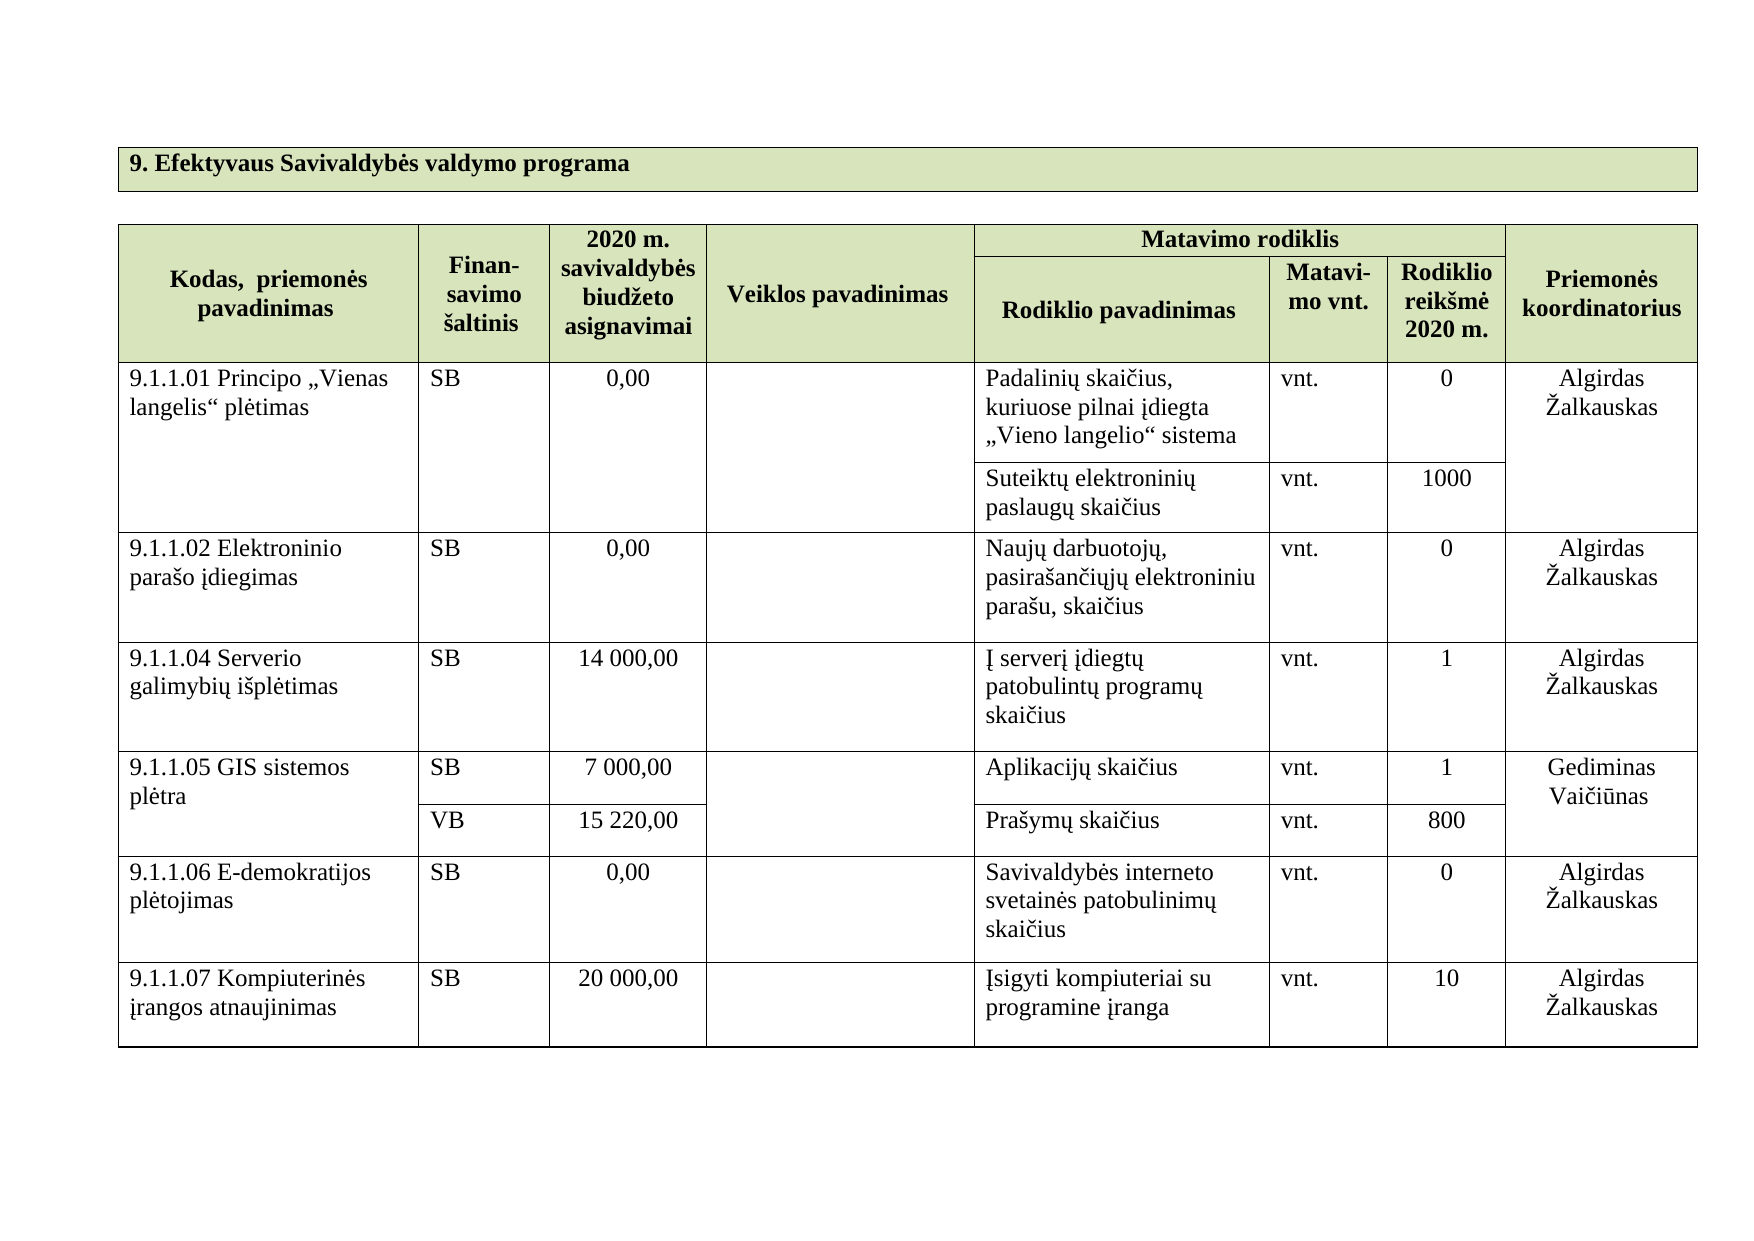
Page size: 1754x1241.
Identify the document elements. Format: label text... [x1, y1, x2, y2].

table_cell [707, 857, 974, 962]
table_cell vnt. [1270, 643, 1387, 751]
table_cell SB [419, 752, 549, 804]
table_cell [1388, 192, 1506, 223]
table_cell Suteiktų elektroninių paslaugų skaičius [975, 463, 1269, 532]
table_cell 20 000,00 [550, 963, 706, 1046]
table_cell 1000 [1388, 463, 1505, 532]
table_cell 1 [1388, 752, 1505, 804]
table_cell Algirdas Žalkauskas [1506, 533, 1697, 642]
table_cell SB [419, 857, 549, 962]
table_cell vnt. [1270, 963, 1387, 1046]
table_cell 0,00 [550, 363, 706, 532]
table_cell 0,00 [550, 533, 706, 642]
table_cell [707, 363, 974, 532]
table_cell Algirdas Žalkauskas [1506, 643, 1697, 751]
table_cell [419, 192, 549, 223]
table_cell [1506, 192, 1698, 223]
table_cell [707, 643, 974, 751]
table_cell 0,00 [550, 857, 706, 962]
table_cell Rodiklio reikšmė 2020 m. [1388, 257, 1505, 362]
table_cell 7 000,00 [550, 752, 706, 804]
table_cell 2020 m. savivaldybės biudžeto asignavimai [550, 225, 706, 362]
table_cell 9.1.1.07 Kompiuterinės įrangos atnaujinimas [119, 963, 418, 1046]
table_cell [707, 192, 974, 223]
table_cell SB [419, 963, 549, 1046]
table_cell Veiklos pavadinimas [707, 225, 974, 362]
table_cell 9.1.1.02 Elektroninio parašo įdiegimas [119, 533, 418, 642]
table_cell Finan- savimo šaltinis [419, 225, 549, 362]
table_cell vnt. [1270, 805, 1387, 856]
table_cell SB [419, 363, 549, 532]
table_cell Kodas, priemonės pavadinimas [119, 225, 418, 362]
table_cell 0 [1388, 857, 1505, 962]
table_cell [550, 192, 707, 223]
table_cell [118, 192, 419, 223]
table_cell 15 220,00 [550, 805, 706, 856]
table_cell SB [419, 533, 549, 642]
table_cell Aplikacijų skaičius [975, 752, 1269, 804]
table_cell Įsigyti kompiuteriai su programine įranga [975, 963, 1269, 1046]
table_cell 1 [1388, 643, 1505, 751]
table_cell [1269, 192, 1387, 223]
table_cell Į serverį įdiegtų patobulintų programų skaičius [975, 643, 1269, 751]
table_cell Padalinių skaičius, kuriuose pilnai įdiegta „Vieno langelio“ sistema [975, 363, 1269, 462]
table_cell SB [419, 643, 549, 751]
table_cell Algirdas Žalkauskas [1506, 363, 1697, 532]
table_cell [707, 752, 974, 856]
table_cell Rodiklio pavadinimas [975, 257, 1269, 362]
table_cell vnt. [1270, 752, 1387, 804]
table_cell vnt. [1270, 857, 1387, 962]
table_cell vnt. [1270, 533, 1387, 642]
table_header 9. Efektyvaus Savivaldybės valdymo programa [119, 148, 1697, 191]
table_cell Algirdas Žalkauskas [1506, 857, 1697, 962]
table_cell 0 [1388, 533, 1505, 642]
table_cell Algirdas Žalkauskas [1506, 963, 1697, 1046]
table_cell [974, 192, 1269, 223]
table_cell Matavimo rodiklis [975, 225, 1505, 256]
table_cell Prašymų skaičius [975, 805, 1269, 856]
table_cell 800 [1388, 805, 1505, 856]
table_cell Naujų darbuotojų, pasirašančiųjų elektroniniu parašu, skaičius [975, 533, 1269, 642]
table_cell 9.1.1.04 Serverio galimybių išplėtimas [119, 643, 418, 751]
table_cell 9.1.1.05 GIS sistemos plėtra [119, 752, 418, 856]
table_cell vnt. [1270, 463, 1387, 532]
table_cell [707, 963, 974, 1046]
table_cell Gediminas Vaičiūnas [1506, 752, 1697, 856]
table_cell Matavi-mo vnt. [1270, 257, 1387, 362]
table_cell 14 000,00 [550, 643, 706, 751]
table_cell 9.1.1.06 E-demokratijos plėtojimas [119, 857, 418, 962]
table_cell Priemonės koordinatorius [1506, 225, 1697, 362]
table_cell 0 [1388, 363, 1505, 462]
table_cell vnt. [1270, 363, 1387, 462]
table_cell 10 [1388, 963, 1505, 1046]
table_cell VB [419, 805, 549, 856]
table_cell Savivaldybės interneto svetainės patobulinimų skaičius [975, 857, 1269, 962]
table_cell [707, 533, 974, 642]
table_cell 9.1.1.01 Principo „Vienas langelis“ plėtimas [119, 363, 418, 532]
